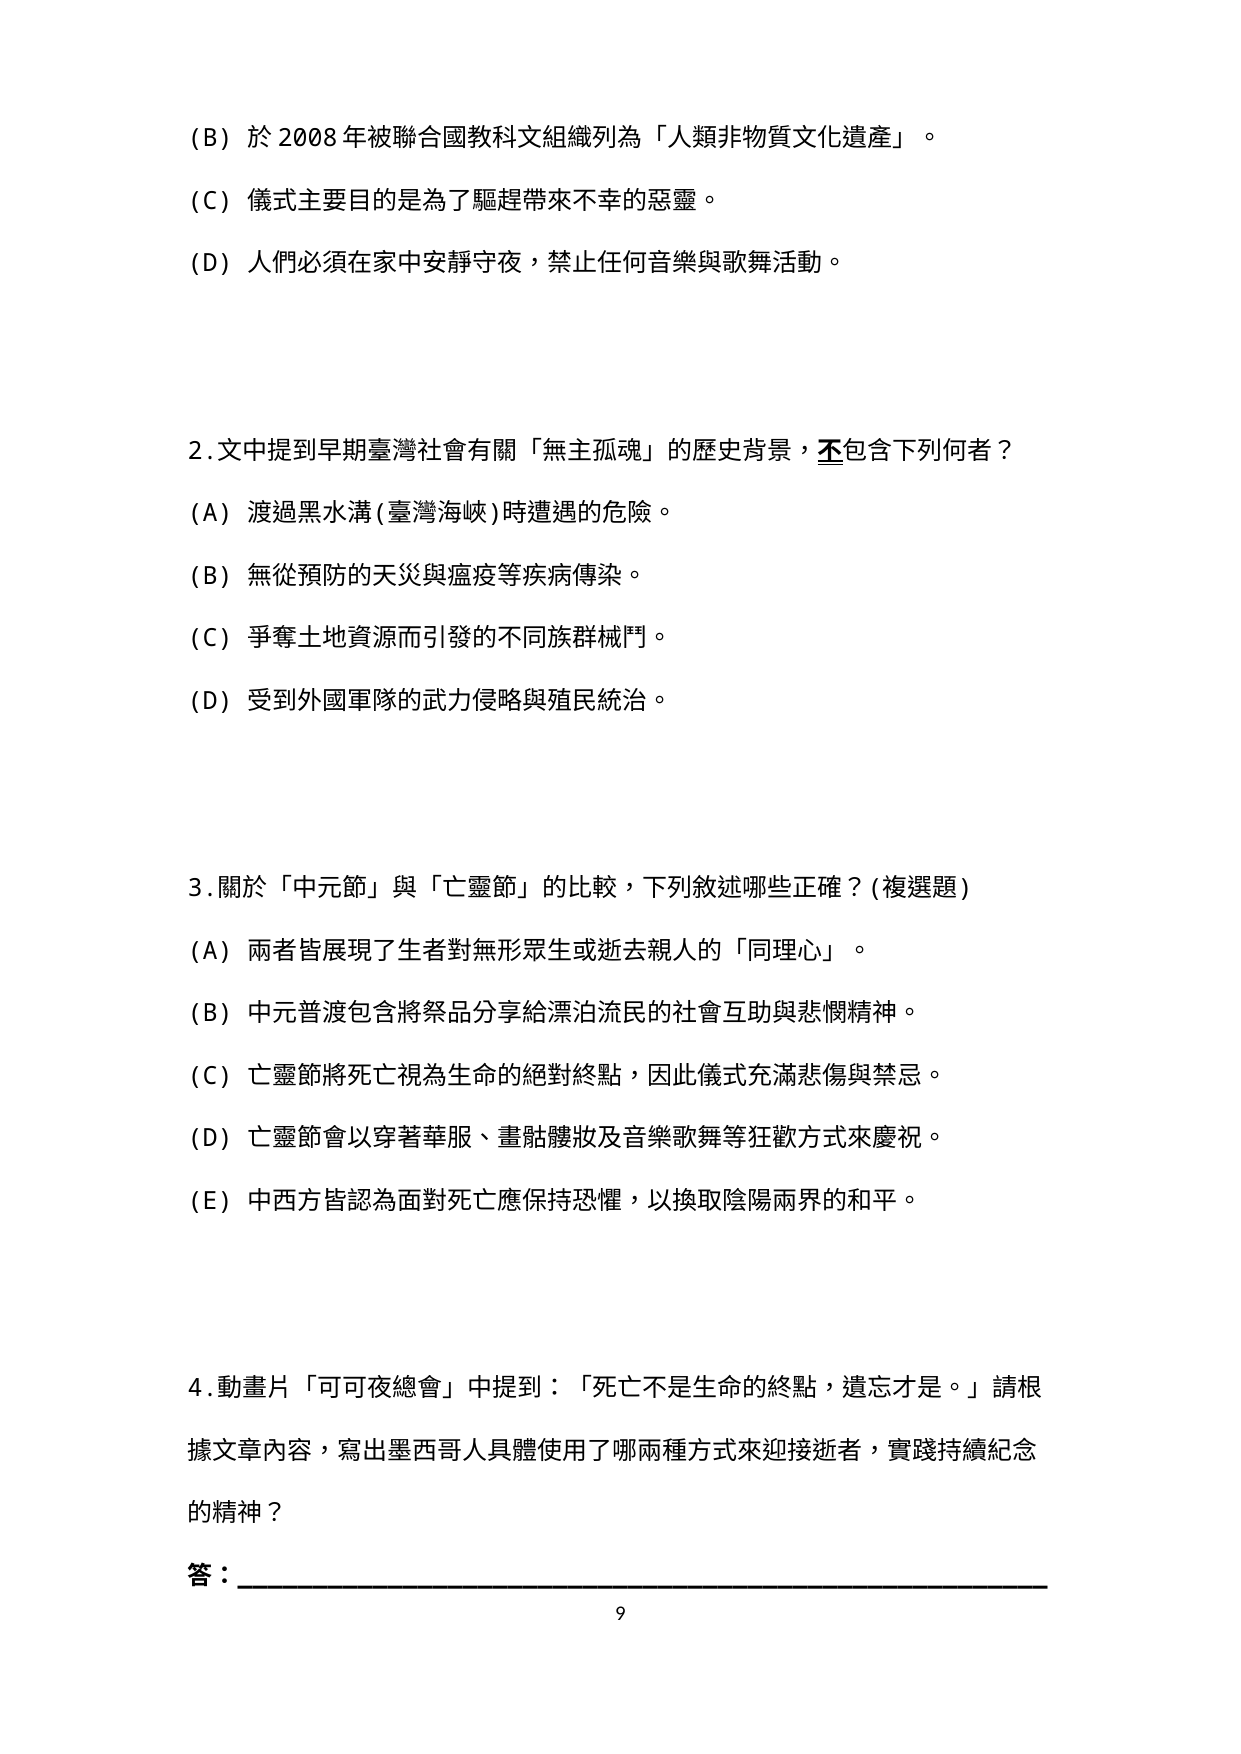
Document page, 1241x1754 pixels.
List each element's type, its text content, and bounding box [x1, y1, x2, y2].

text (C) 亡靈節將死亡視為生命的絕對終點，因此儀式充滿悲傷與禁忌。 [187, 1032, 1053, 1094]
text 3.關於「中元節」與「亡靈節」的比較，下列敘述哪些正確？(複選題) [187, 844, 1053, 907]
text (D) 人們必須在家中安靜守夜，禁止任何音樂與歌舞活動。 [187, 219, 1053, 282]
text (B) 於2008年被聯合國教科文組織列為「人類非物質文化遺產」。 [187, 94, 1053, 157]
text (B) 無從預防的天災與瘟疫等疾病傳染。 [187, 532, 1053, 594]
text 答：______________________________________________________ [187, 1532, 1053, 1594]
text (E) 中西方皆認為面對死亡應保持恐懼，以換取陰陽兩界的和平。 [187, 1157, 1053, 1219]
text (A) 兩者皆展現了生者對無形眾生或逝去親人的「同理心」。 [187, 907, 1053, 969]
text (C) 儀式主要目的是為了驅趕帶來不幸的惡靈。 [187, 157, 1053, 219]
text (D) 亡靈節會以穿著華服、畫骷髏妝及音樂歌舞等狂歡方式來慶祝。 [187, 1094, 1053, 1157]
text (B) 中元普渡包含將祭品分享給漂泊流民的社會互助與悲憫精神。 [187, 969, 1053, 1032]
text 4.動畫片「可可夜總會」中提到：「死亡不是生命的終點，遺忘才是。」請根據文章內容，寫出墨西哥人具體使用了哪兩種方式來迎接逝者，實踐持續紀念的精神？ [187, 1344, 1053, 1532]
text 2.文中提到早期臺灣社會有關「無主孤魂」的歷史背景，不包含下列何者？ [187, 407, 1053, 469]
text (C) 爭奪土地資源而引發的不同族群械鬥。 [187, 594, 1053, 657]
text (D) 受到外國軍隊的武力侵略與殖民統治。 [187, 657, 1053, 719]
text (A) 渡過黑水溝(臺灣海峽)時遭遇的危險。 [187, 469, 1053, 532]
